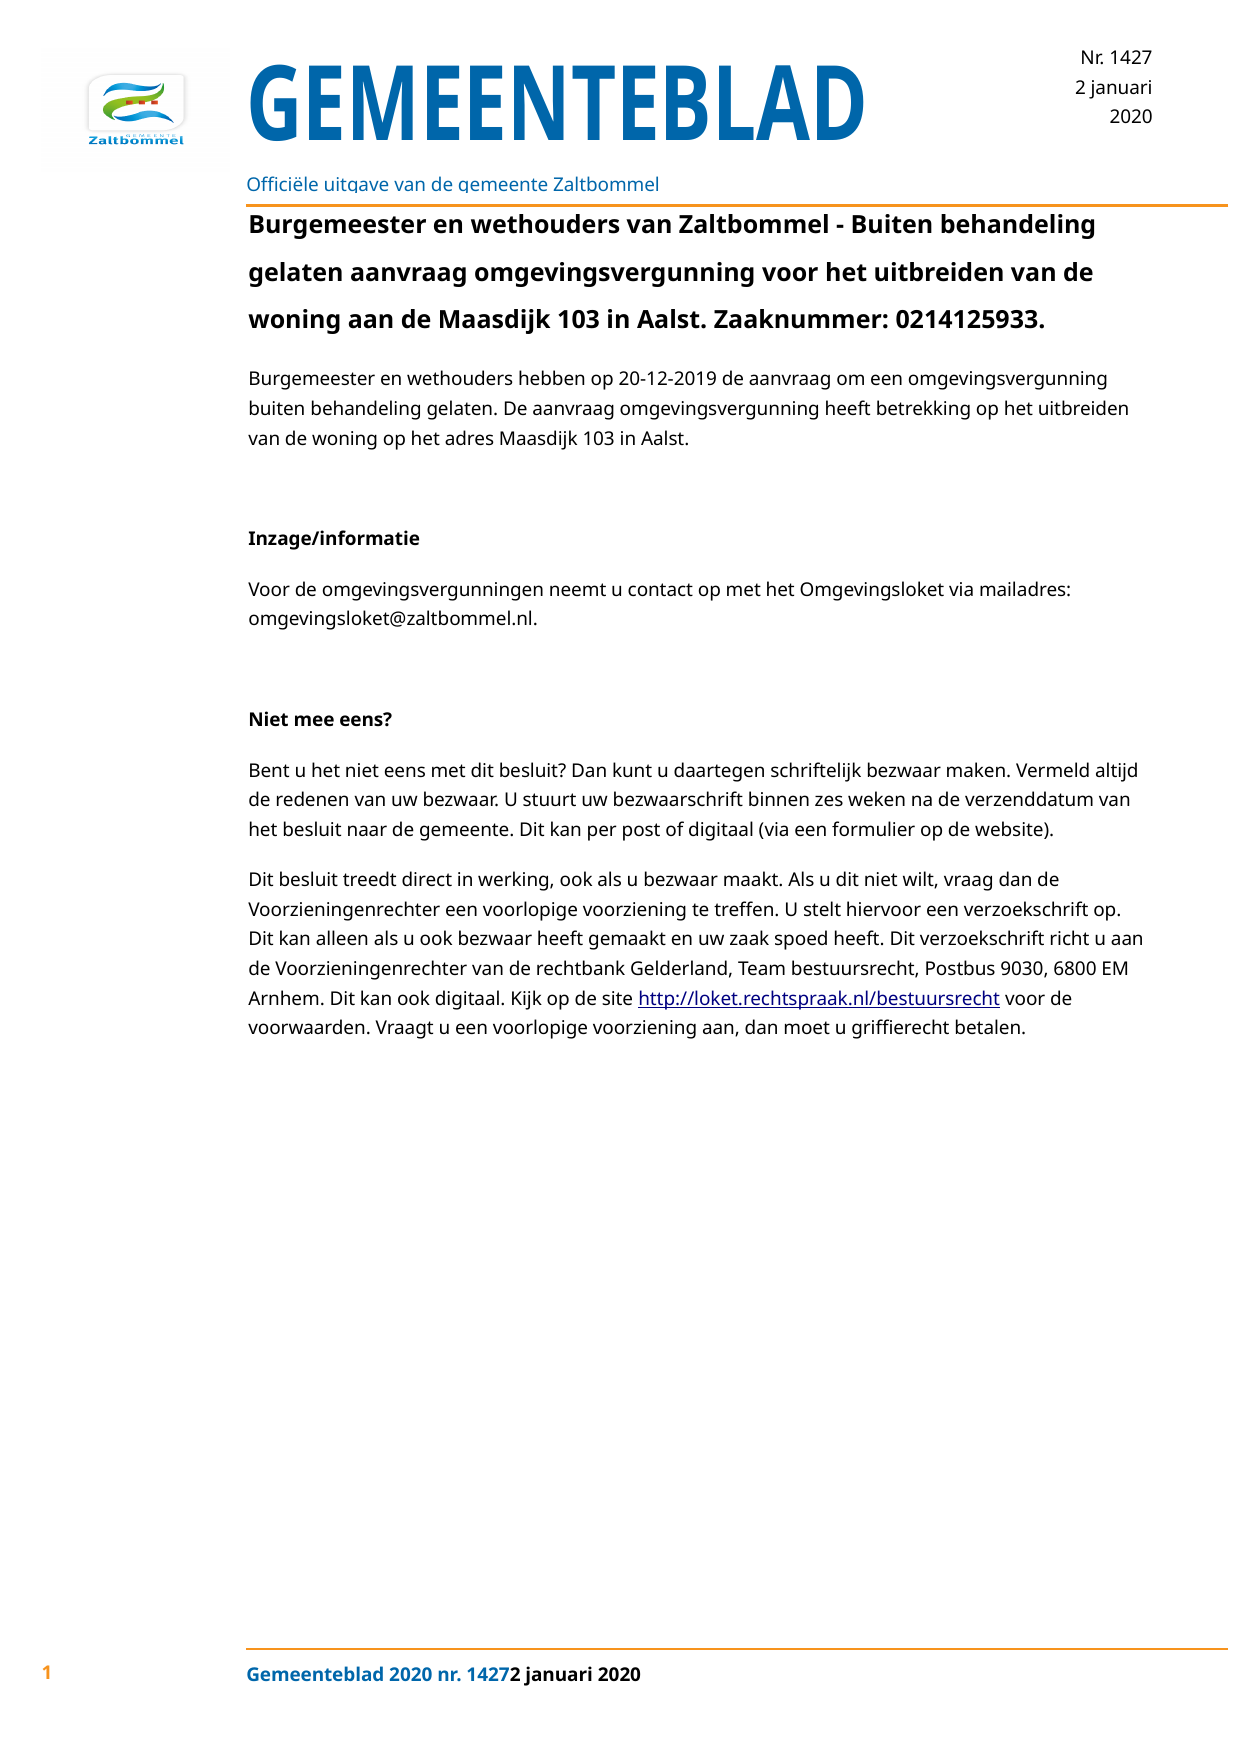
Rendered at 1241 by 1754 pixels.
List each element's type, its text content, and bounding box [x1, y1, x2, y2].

text Inzage/informatie [248, 526, 1152, 551]
text Dit besluit treedt direct in werking, ook als u bezwaar maakt. Als u dit niet wilt, vraag dan de Voorzieningenrechter een voorlopige voorziening te treffen. U stelt hiervoor een verzoekschrift op. Dit kan alleen als u ook bezwaar heeft gemaakt en uw zaak spoed heeft. Dit verzoekschrift richt u aan de Voorzieningenrechter van de rechtbank Gelderland, Team bestuursrecht, Postbus 9030, 6800 EM Arnhem. Dit kan ook digitaal. Kijk op de site http://loket.rechtspraak.nl/bestuursrecht voor de voorwaarden. Vraagt u een voorlopige voorziening aan, dan moet u griffierecht betalen. [248, 866, 1152, 1040]
text Voor de omgevingsvergunningen neemt u contact op met het Omgevingsloket via mailadres: omgevingsloket@zaltbommel.nl. [248, 576, 1152, 631]
text Burgemeester en wethouders van Zaltbommel - Buiten behandeling gelaten aanvraag omgevingsvergunning voor het uitbreiden van de woning aan de Maasdijk 103 in Aalst. Zaaknummer: 0214125933. [248, 207, 1152, 336]
text Burgemeester en wethouders hebben op 20-12-2019 de aanvraag om een omgevingsvergunning buiten behandeling gelaten. De aanvraag omgevingsvergunning heeft betrekking op het uitbreiden van de woning op het adres Maasdijk 103 in Aalst. [248, 366, 1152, 450]
picture [41, 47, 231, 172]
text Niet mee eens? [248, 706, 1152, 732]
text Bent u het niet eens met dit besluit? Dan kunt u daartegen schriftelijk bezwaar maken. Vermeld altijd de redenen van uw bezwaar. U stuurt uw bezwaarschrift binnen zes weken na de verzenddatum van het besluit naar de gemeente. Dit kan per post of digitaal (via een formulier op de website). [248, 757, 1152, 842]
